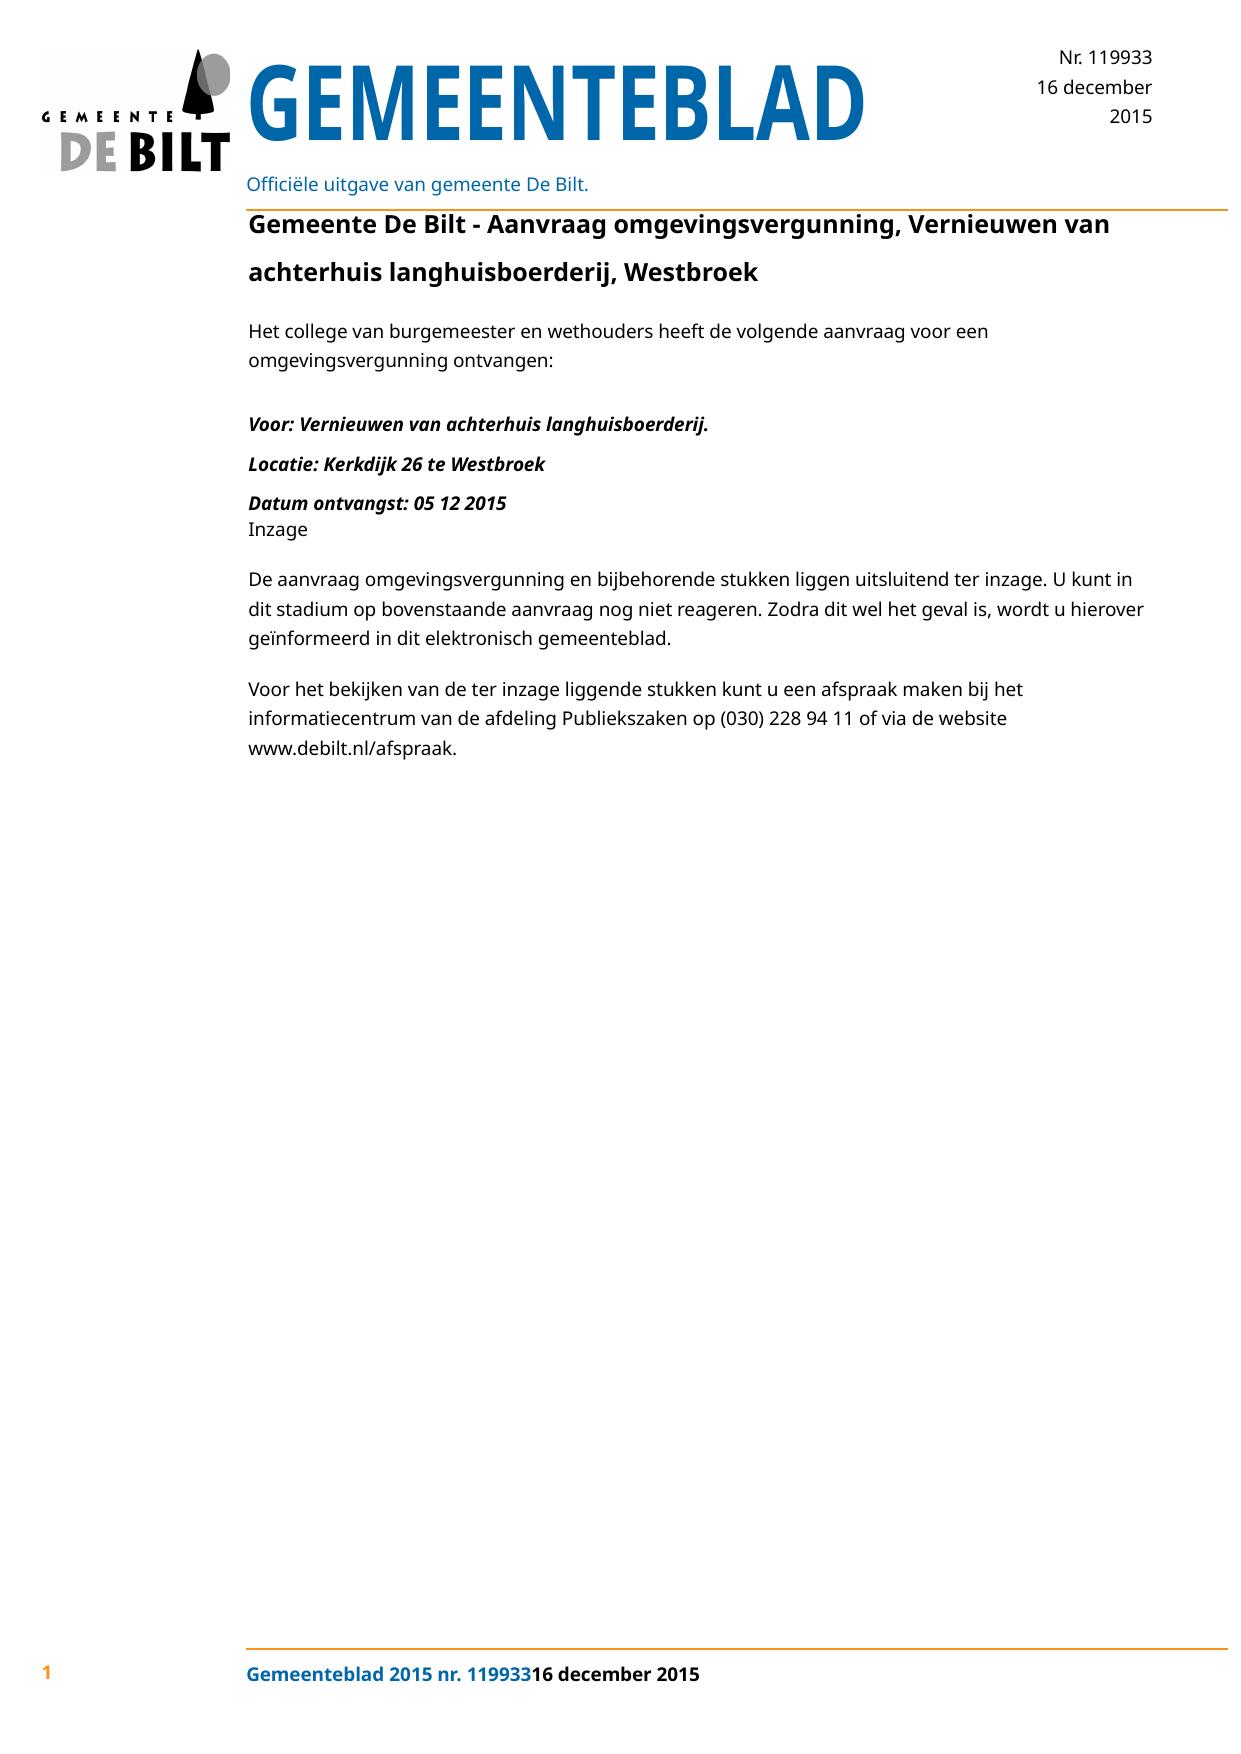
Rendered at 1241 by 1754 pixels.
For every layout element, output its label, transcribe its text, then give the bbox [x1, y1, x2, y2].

picture [41, 47, 231, 172]
text Datum ontvangst: 05 12 2015 [248, 490, 1152, 516]
text Inzage [248, 516, 1152, 541]
text Voor het bekijken van de ter inzage liggende stukken kunt u een afspraak maken bij het informatiecentrum van de afdeling Publiekszaken op (030) 228 94 11 of via de website www.debilt.nl/afspraak. [248, 676, 1152, 761]
text Voor: Vernieuwen van achterhuis langhuisboerderij. [248, 411, 1152, 437]
text De aanvraag omgevingsvergunning en bijbehorende stukken liggen uitsluitend ter inzage. U kunt in dit stadium op bovenstaande aanvraag nog niet reageren. Zodra dit wel het geval is, wordt u hierover geïnformeerd in dit elektronisch gemeenteblad. [248, 566, 1152, 651]
text Gemeente De Bilt - Aanvraag omgevingsvergunning, Vernieuwen van achterhuis langhuisboerderij, Westbroek [248, 211, 1152, 288]
text Locatie: Kerkdijk 26 te Westbroek [248, 451, 1152, 476]
text Het college van burgemeester en wethouders heeft de volgende aanvraag voor een omgevingsvergunning ontvangen: [248, 318, 1152, 373]
